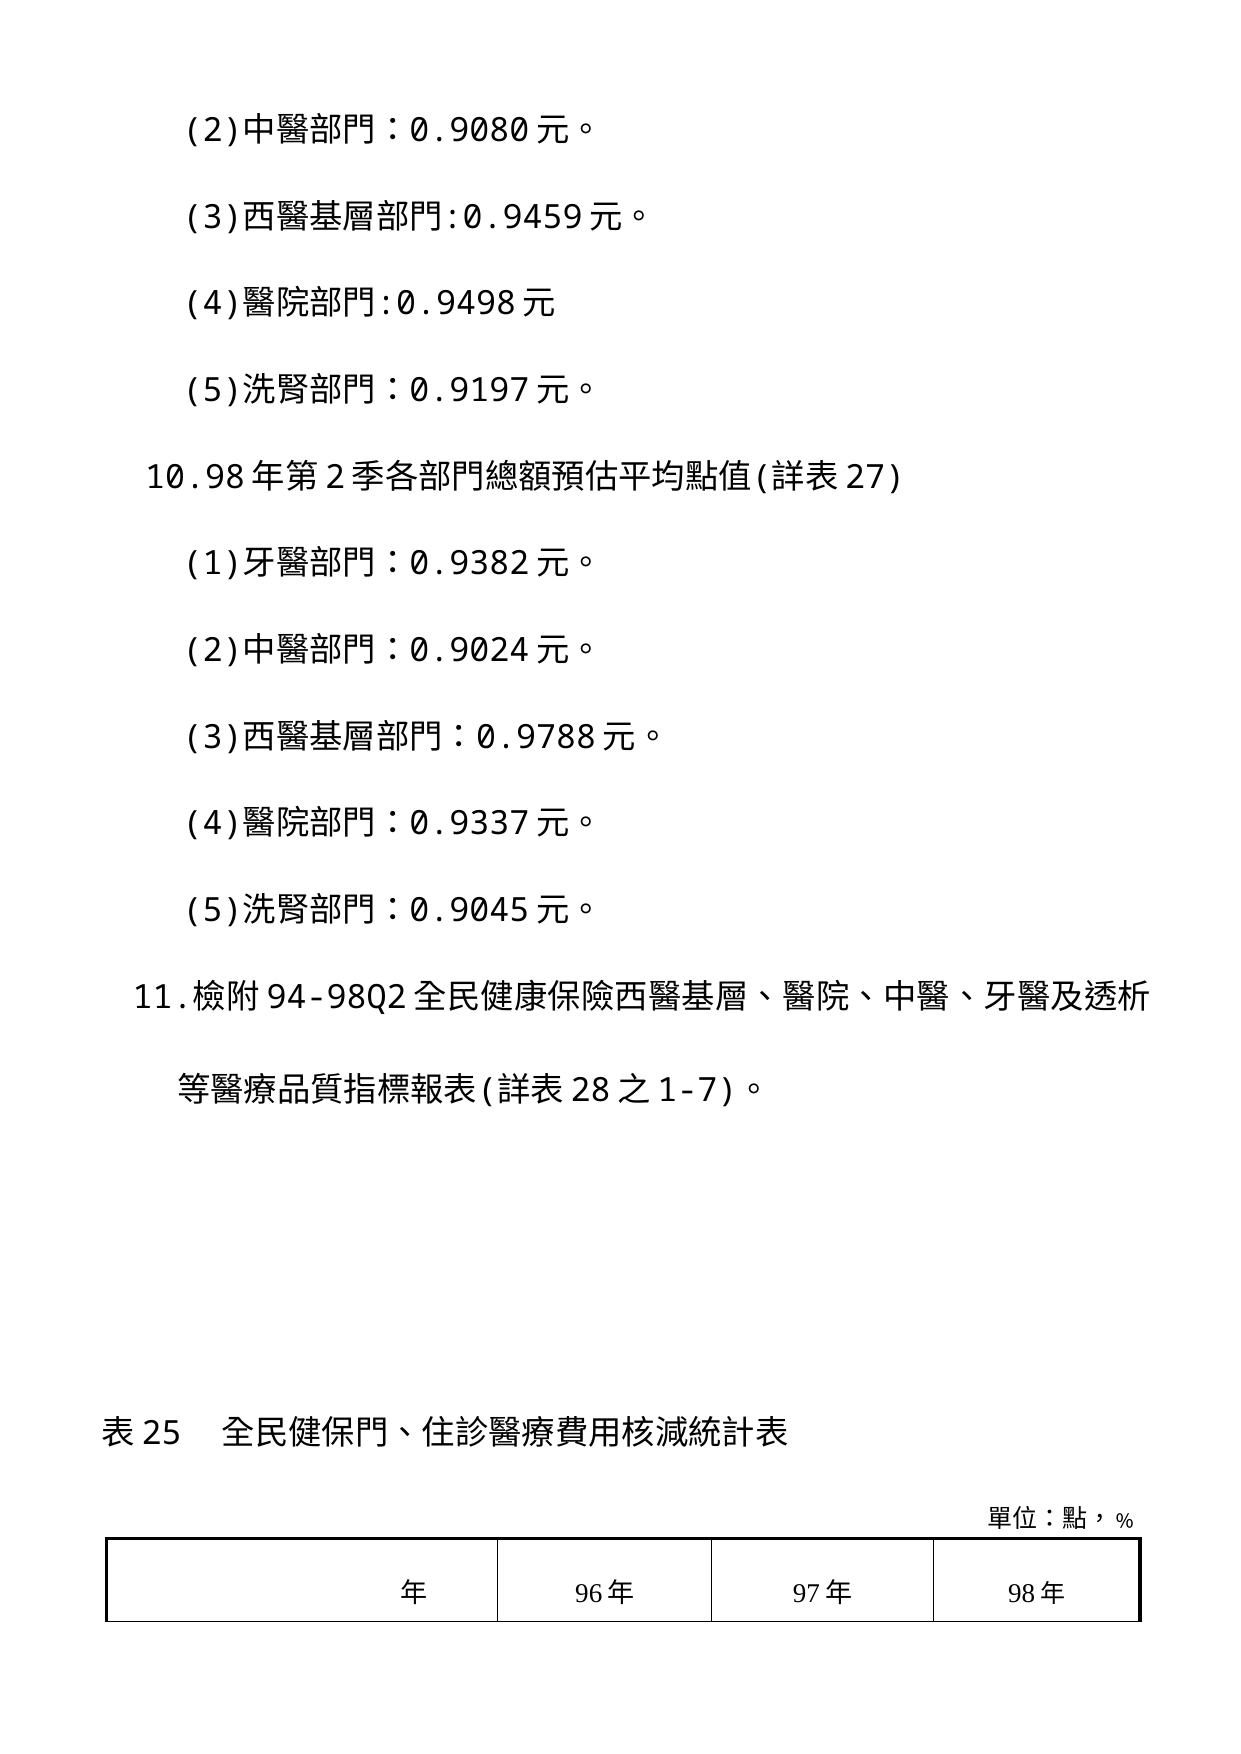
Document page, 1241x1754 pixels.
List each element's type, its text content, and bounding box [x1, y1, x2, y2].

text 10.98年第2季各部門總額預估平均點值(詳表27) [145, 432, 1152, 494]
table_cell 96年 [498, 1540, 711, 1621]
text (1)牙醫部門：0.9382元。 [182, 519, 1152, 581]
table_header [106, 1475, 139, 1537]
text (5)洗腎部門：0.9045元。 [182, 865, 1152, 928]
table_header [498, 1475, 712, 1537]
text (5)洗腎部門：0.9197元。 [182, 345, 1152, 408]
table_cell 97年 [712, 1540, 933, 1621]
table_header [139, 1475, 498, 1537]
text (4)醫院部門:0.9498元 [182, 259, 1152, 321]
text (2)中醫部門：0.9080元。 [182, 85, 1152, 148]
text (4)醫院部門：0.9337元。 [182, 779, 1152, 841]
table_header [712, 1475, 933, 1537]
text 表25 全民健保門、住診醫療費用核減統計表 [101, 1388, 1152, 1451]
text 11.檢附94-98Q2全民健康保險西醫基層、醫院、中醫、牙醫及透析等醫療品質指標報表(詳表28之1-7)。 [132, 952, 1152, 1108]
table_cell 98年 (資料至98年5月) [934, 1540, 1138, 1621]
table_cell 年 類別 [108, 1540, 497, 1621]
table_header 單位：點，﹪ [933, 1475, 1140, 1537]
text (3)西醫基層部門:0.9459元。 [182, 172, 1207, 234]
text (2)中醫部門：0.9024元。 [182, 605, 1152, 668]
text (3)西醫基層部門：0.9788元。 [182, 692, 1152, 754]
